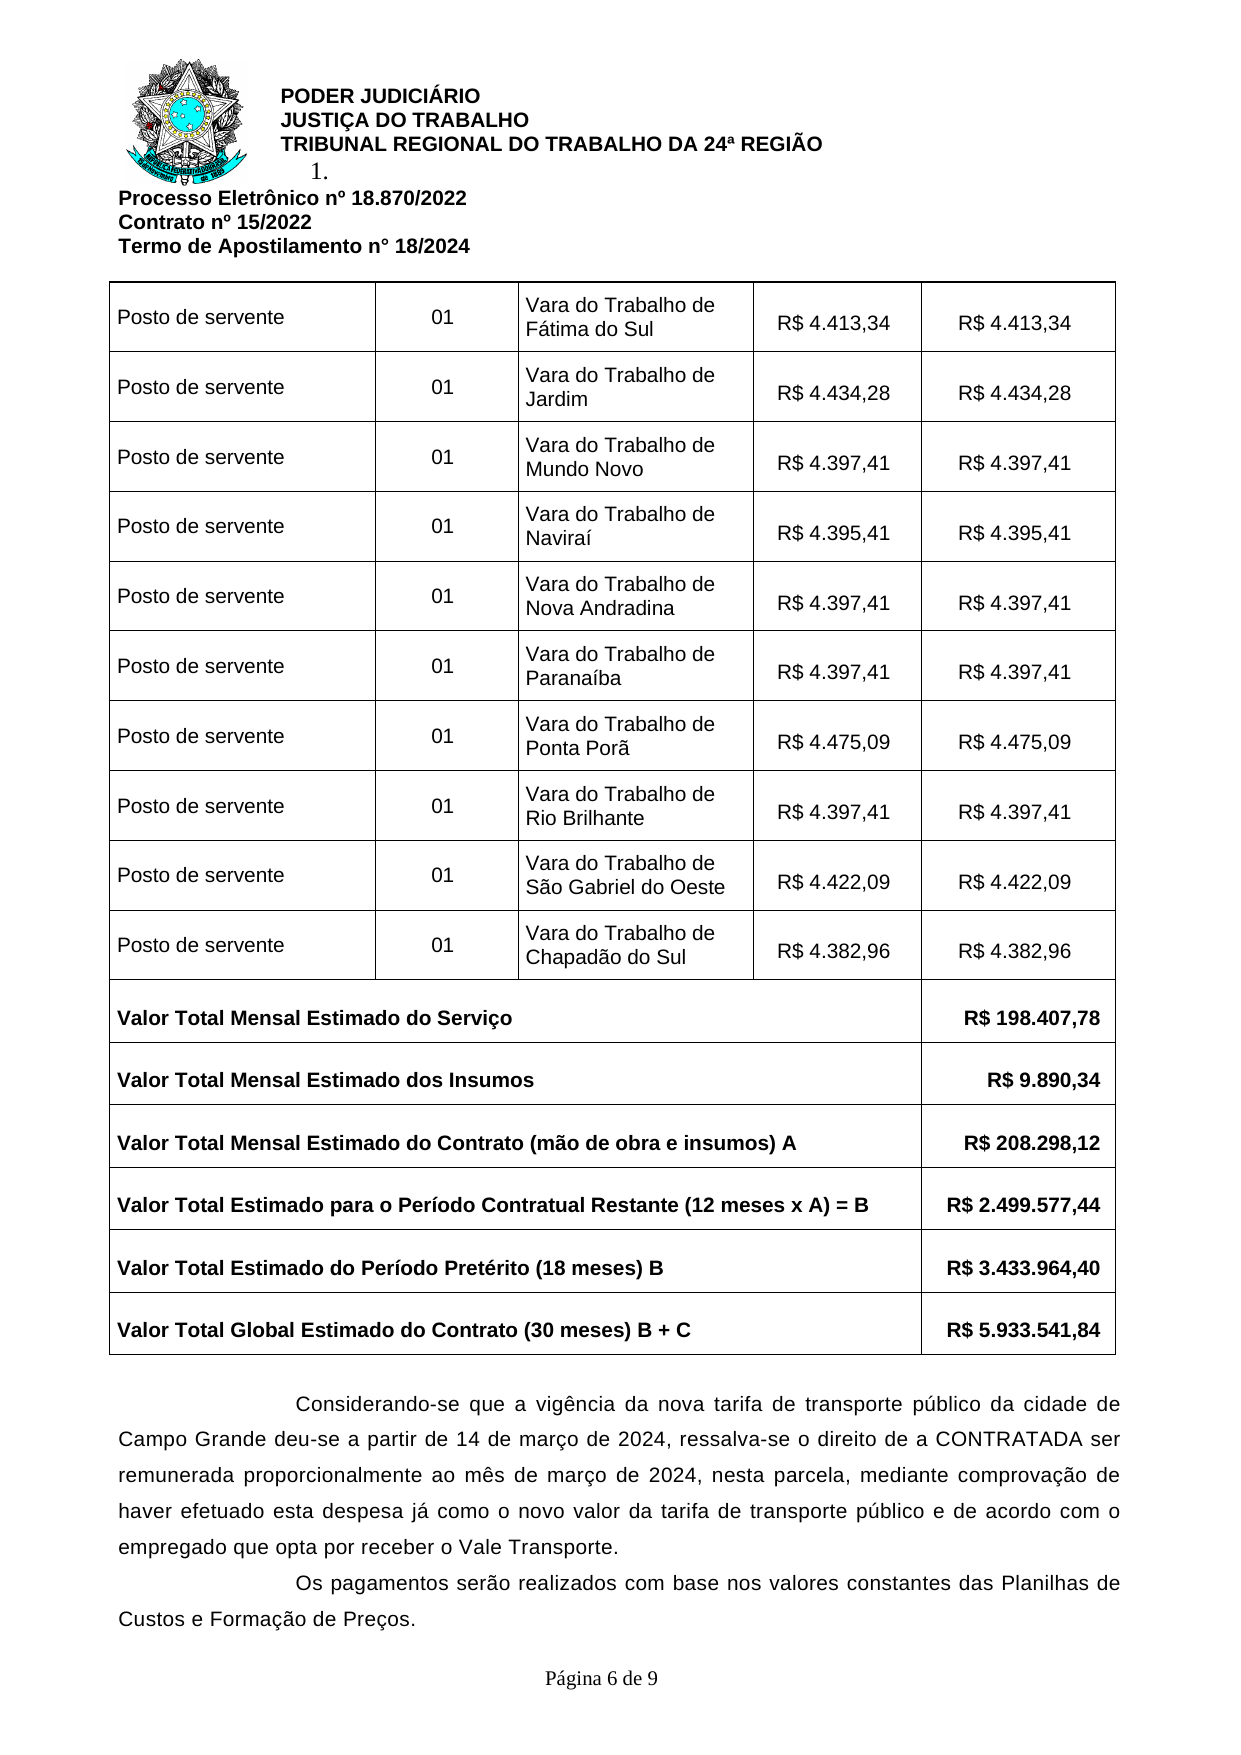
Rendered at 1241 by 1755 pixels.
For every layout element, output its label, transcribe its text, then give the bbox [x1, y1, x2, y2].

table_cell Valor Total Estimado para o Período Contratual Restante (12 meses x A) = B [110, 1168, 921, 1229]
table_cell 01 [376, 701, 518, 770]
table_cell Posto de servente [110, 352, 375, 421]
table_cell Posto de servente [110, 562, 375, 630]
table_cell 01 [376, 841, 518, 909]
table_cell R$ 4.434,28 [922, 352, 1115, 421]
table_cell R$ 4.397,41 [754, 771, 921, 840]
table_cell Vara do Trabalho de São Gabriel do Oeste [519, 841, 753, 909]
table_cell R$ 4.475,09 [922, 701, 1115, 770]
table_cell Valor Total Global Estimado do Contrato (30 meses) B + C [110, 1293, 921, 1354]
table_cell Vara do Trabalho de Chapadão do Sul [519, 911, 753, 979]
table_cell Posto de servente [110, 422, 375, 491]
table_cell R$ 4.422,09 [922, 841, 1115, 909]
table_cell Vara do Trabalho de Rio Brilhante [519, 771, 753, 840]
table_cell R$ 4.397,41 [754, 562, 921, 630]
table_cell R$ 4.397,41 [922, 562, 1115, 630]
table_cell 01 [376, 562, 518, 630]
table_cell 01 [376, 771, 518, 840]
table_cell Vara do Trabalho de Paranaíba [519, 631, 753, 700]
table_cell Posto de servente [110, 771, 375, 840]
table_cell Valor Total Estimado do Período Pretérito (18 meses) B [110, 1230, 921, 1292]
table_cell R$ 4.413,34 [754, 283, 921, 351]
table_cell R$ 3.433.964,40 [922, 1230, 1115, 1292]
table_cell Vara do Trabalho de Jardim [519, 352, 753, 421]
table_cell R$ 4.395,41 [754, 492, 921, 561]
table_cell Posto de servente [110, 701, 375, 770]
table_cell 01 [376, 631, 518, 700]
table_cell Posto de servente [110, 841, 375, 909]
table_cell R$ 4.397,41 [754, 631, 921, 700]
table_cell 01 [376, 492, 518, 561]
table_cell R$ 198.407,78 [922, 980, 1115, 1042]
table_cell 01 [376, 422, 518, 491]
table_cell R$ 9.890,34 [922, 1043, 1115, 1104]
table_cell R$ 4.382,96 [754, 911, 921, 979]
table_cell Vara do Trabalho de Naviraí [519, 492, 753, 561]
table_cell R$ 4.422,09 [754, 841, 921, 909]
table_cell R$ 2.499.577,44 [922, 1168, 1115, 1229]
table_cell R$ 4.413,34 [922, 283, 1115, 351]
table_cell Valor Total Mensal Estimado dos Insumos [110, 1043, 921, 1104]
table_cell Vara do Trabalho de Nova Andradina [519, 562, 753, 630]
table_cell Posto de servente [110, 283, 375, 351]
table_cell Vara do Trabalho de Ponta Porã [519, 701, 753, 770]
table_cell R$ 4.475,09 [754, 701, 921, 770]
table_cell R$ 4.397,41 [754, 422, 921, 491]
table_cell R$ 208.298,12 [922, 1105, 1115, 1167]
table_cell 01 [376, 352, 518, 421]
table_cell Valor Total Mensal Estimado do Serviço [110, 980, 921, 1042]
table_cell R$ 4.397,41 [922, 422, 1115, 491]
table_cell R$ 4.397,41 [922, 771, 1115, 840]
table_cell R$ 4.434,28 [754, 352, 921, 421]
subtitle Considerando-se que a vigência da nova tarifa de transporte público da cidade de Campo Grande deu-se a partir de 14 de março de 2024, ressalva-se o direito de a CONTRATADA ser remunerada proporcionalmente ao mês de março de 2024, nesta parcela, mediante comprovação de haver efetuado esta despesa já como o novo valor da tarifa de transporte público e de acordo com o empregado que opta por receber o Vale Transporte. [118, 1391, 1122, 1559]
table_cell Vara do Trabalho de Mundo Novo [519, 422, 753, 491]
table_cell R$ 4.395,41 [922, 492, 1115, 561]
table_cell 01 [376, 911, 518, 979]
table_cell R$ 4.382,96 [922, 911, 1115, 979]
table_cell Posto de servente [110, 492, 375, 561]
table_cell Vara do Trabalho de Fátima do Sul [519, 283, 753, 351]
subtitle Os pagamentos serão realizados com base nos valores constantes das Planilhas de Custos e Formação de Preços. [118, 1571, 1122, 1631]
table_cell Valor Total Mensal Estimado do Contrato (mão de obra e insumos) A [110, 1105, 921, 1167]
table_cell 01 [376, 283, 518, 351]
table_cell Posto de servente [110, 631, 375, 700]
table_cell R$ 4.397,41 [922, 631, 1115, 700]
table_cell Posto de servente [110, 911, 375, 979]
table_cell R$ 5.933.541,84 [922, 1293, 1115, 1354]
